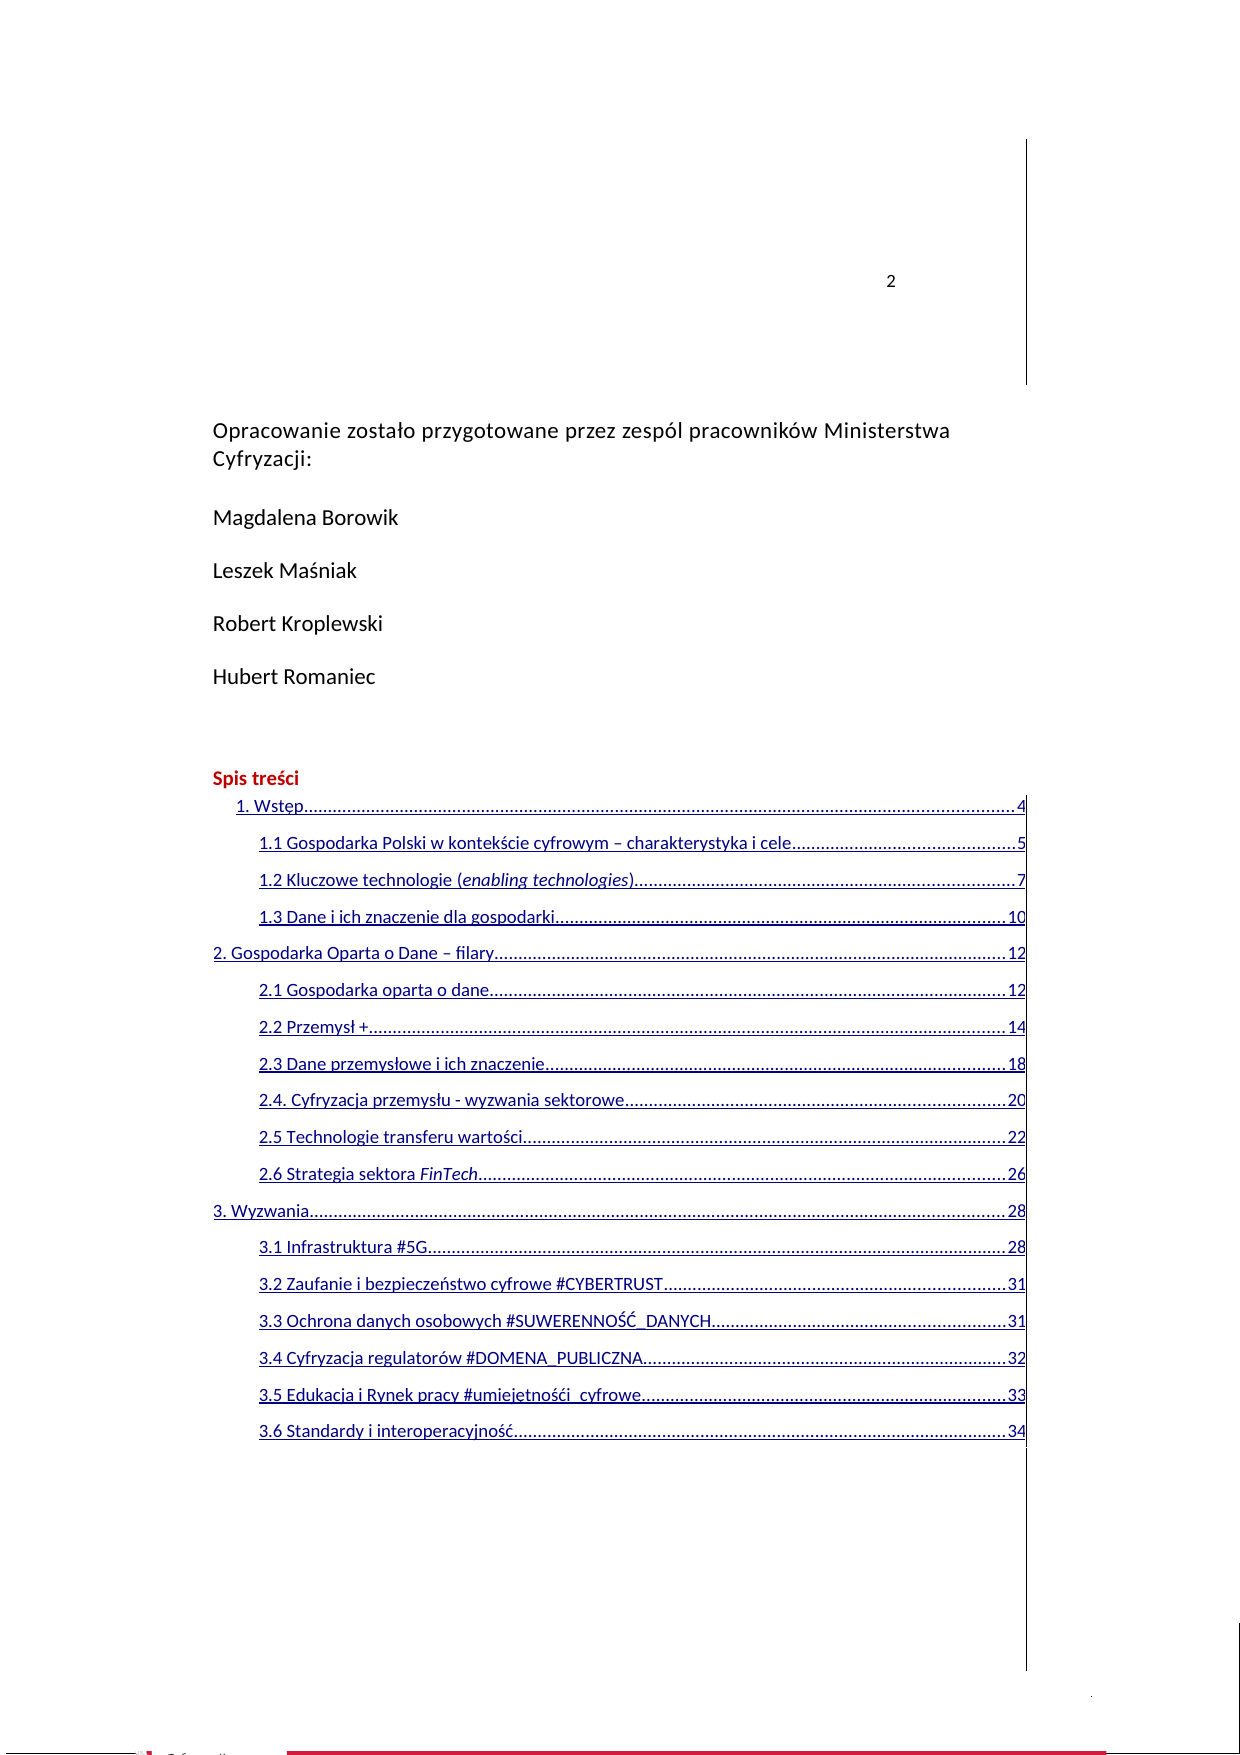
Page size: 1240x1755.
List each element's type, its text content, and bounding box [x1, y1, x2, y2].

text Robert Kroplewski [213, 609, 1026, 637]
text 3.6 Standardy i interoperacyjność 34 [258, 1419, 1025, 1439]
text 3.2 Zaufanie i bezpieczeństwo cyfrowe #CYBERTRUST 31 [258, 1272, 1025, 1292]
text 1. Wstęp 4 [236, 796, 1025, 814]
text 1.2 Kluczowe technologie (enabling technologies) 7 [258, 868, 1025, 888]
text 1.1 Gospodarka Polski w kontekście cyfrowym – charakterystyka i cele 5 [258, 831, 1025, 851]
text 2.2 Przemysł + 14 [258, 1015, 1025, 1035]
text Gospodarka oparta o dane [214, 329, 1025, 385]
text 3. Wyzwania 28 [214, 1199, 1025, 1219]
text 3.4 Cyfryzacja regulatorów #DOMENA_PUBLICZNA 32 [258, 1346, 1025, 1366]
text 1.3 Dane i ich znaczenie dla gospodarki 10 [258, 905, 1025, 924]
text 2.4. Cyfryzacja przemysłu - wyzwania sektorowe 20 [258, 1089, 1025, 1108]
text Opracowanie zostało przygotowane przez zespól pracowników Ministerstwa Cyfryzacji: [213, 416, 1026, 472]
text 2.3 Dane przemysłowe i ich znaczenie 18 [258, 1052, 1025, 1071]
text Hubert Romaniec [213, 662, 1026, 690]
text 2.1 Gospodarka oparta o dane 12 [258, 978, 1025, 998]
text 3.5 Edukacja i Rynek pracy #umiejętnośći_cyfrowe 33 [258, 1383, 1025, 1402]
text 2. Gospodarka Oparta o Dane – filary 12 [214, 942, 1025, 961]
text 3.1 Infrastruktura #5G 28 [258, 1236, 1025, 1255]
text 2.5 Technologie transferu wartości 22 [258, 1125, 1025, 1145]
text Leszek Maśniak [213, 556, 1026, 584]
text Magdalena Borowik [213, 503, 1026, 531]
text 2.6 Strategia sektora FinTech 26 [258, 1162, 1025, 1182]
text 3.3 Ochrona danych osobowych #SUWERENNOŚĆ_DANYCH 31 [258, 1309, 1025, 1329]
text Spis treści [213, 765, 1026, 791]
